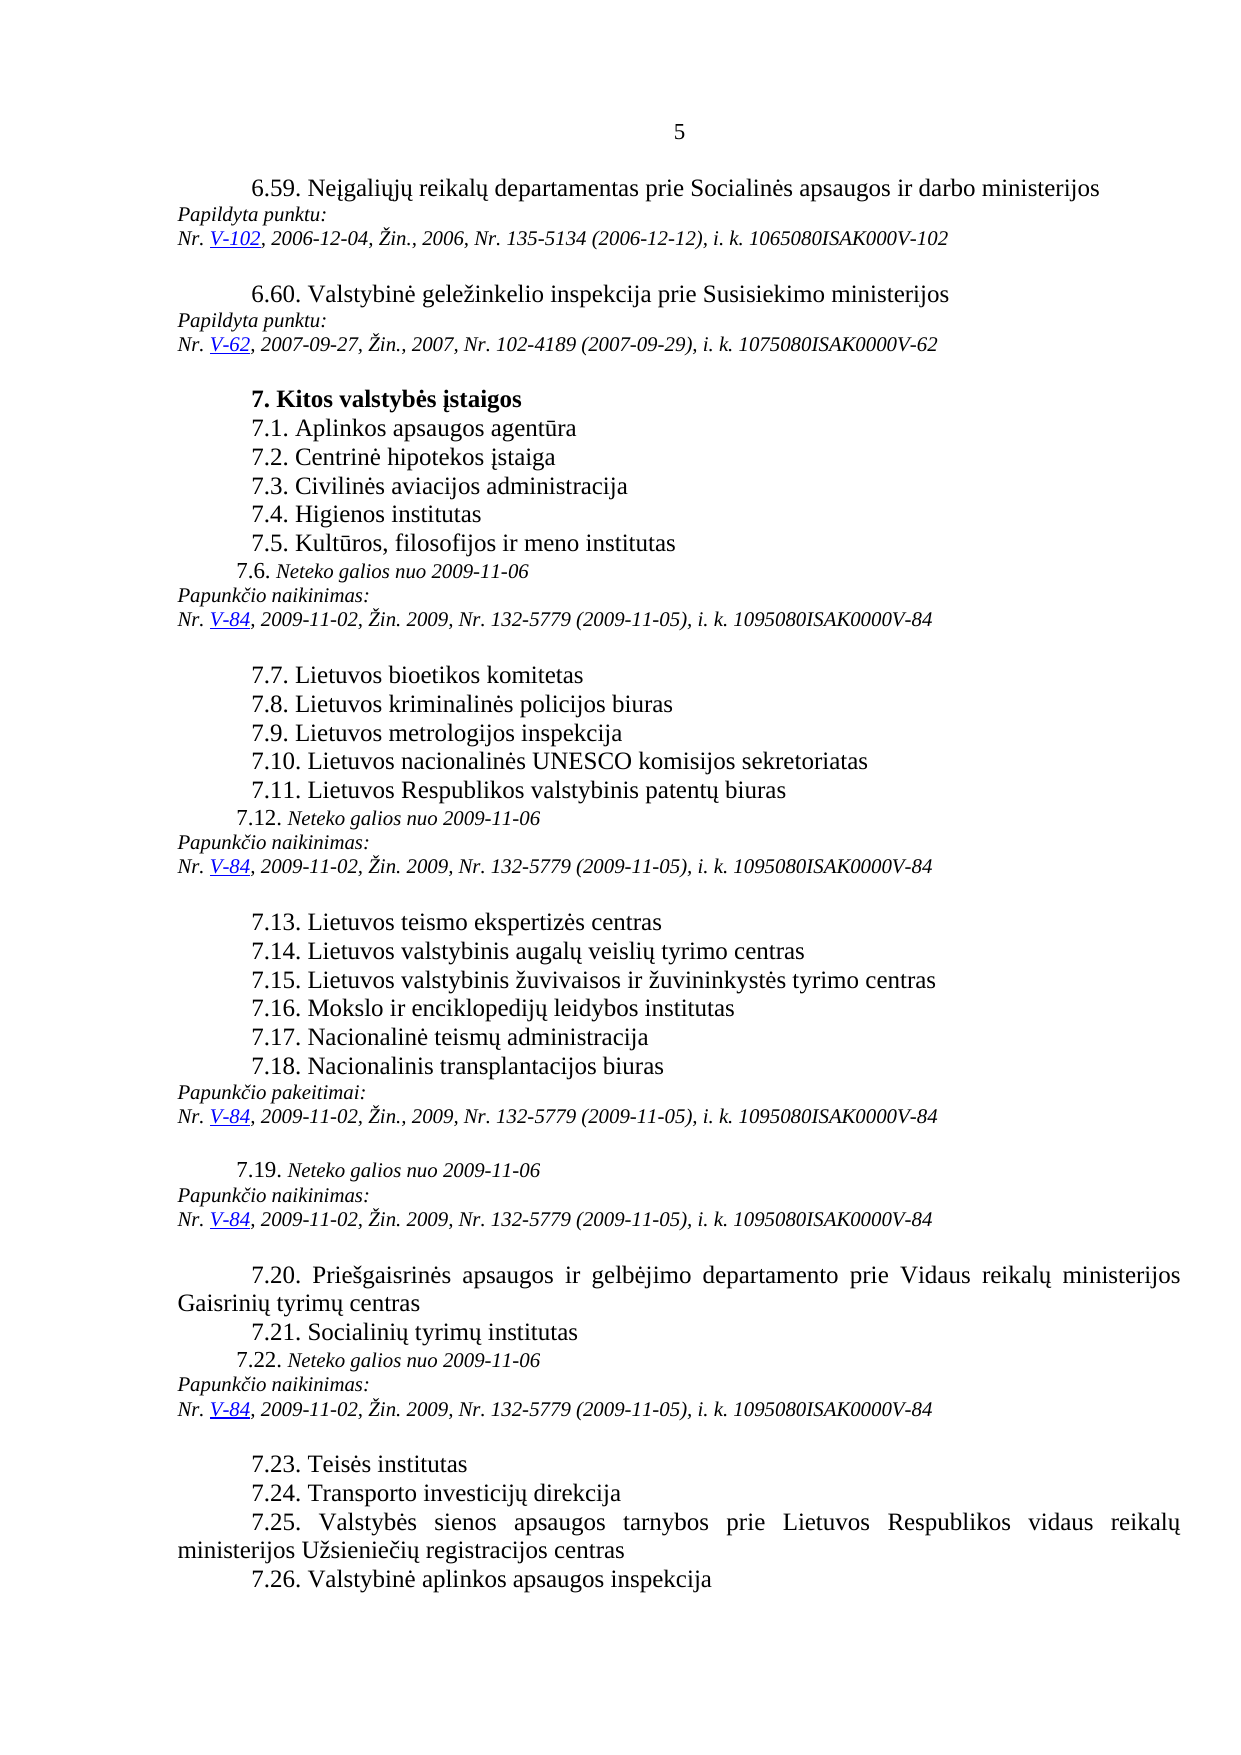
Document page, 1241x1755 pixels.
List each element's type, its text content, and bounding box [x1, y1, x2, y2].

text 7.12. Neteko galios nuo 2009-11-06 [177, 804, 1181, 830]
text 7.21. Socialinių tyrimų institutas [177, 1317, 1181, 1346]
text 7.26. Valstybinė aplinkos apsaugos inspekcija [177, 1564, 1181, 1593]
text Nr. V-84, 2009-11-02, Žin. 2009, Nr. 132-5779 (2009-11-05), i. k. 1095080ISAK0000V-84 [177, 854, 1181, 878]
text 7.15. Lietuvos valstybinis žuvivaisos ir žuvininkystės tyrimo centras [177, 965, 1181, 993]
text Papunkčio naikinimas: [177, 1372, 1181, 1396]
text Papildyta punktu: [177, 202, 1181, 226]
text 7.23. Teisės institutas [177, 1449, 1181, 1478]
text Papunkčio naikinimas: [177, 1183, 1181, 1207]
text 7.25. Valstybės sienos apsaugos tarnybos prie Lietuvos Respublikos vidaus reikalų ministerijos Užsieniečių registracijos centras [177, 1507, 1181, 1564]
text Nr. V-84, 2009-11-02, Žin., 2009, Nr. 132-5779 (2009-11-05), i. k. 1095080ISAK0000V-84 [177, 1104, 1181, 1128]
text 7.24. Transporto investicijų direkcija [177, 1478, 1181, 1507]
text 7.14. Lietuvos valstybinis augalų veislių tyrimo centras [177, 936, 1181, 965]
text 7.8. Lietuvos kriminalinės policijos biuras [177, 689, 1181, 718]
text 7.5. Kultūros, filosofijos ir meno institutas [177, 528, 1181, 557]
text 7.10. Lietuvos nacionalinės UNESCO komisijos sekretoriatas [177, 746, 1181, 775]
text Papunkčio pakeitimai: [177, 1080, 1181, 1104]
text Nr. V-84, 2009-11-02, Žin. 2009, Nr. 132-5779 (2009-11-05), i. k. 1095080ISAK0000V-84 [177, 607, 1181, 631]
text 7.4. Higienos institutas [177, 499, 1181, 528]
text Papunkčio naikinimas: [177, 583, 1181, 607]
text Nr. V-84, 2009-11-02, Žin. 2009, Nr. 132-5779 (2009-11-05), i. k. 1095080ISAK0000V-84 [177, 1207, 1181, 1231]
text 7.9. Lietuvos metrologijos inspekcija [177, 718, 1181, 746]
text 6.59. Neįgaliųjų reikalų departamentas prie Socialinės apsaugos ir darbo ministerijos [177, 173, 1181, 202]
text 7.3. Civilinės aviacijos administracija [177, 471, 1181, 499]
text 7.11. Lietuvos Respublikos valstybinis patentų biuras [177, 775, 1181, 804]
text Papunkčio naikinimas: [177, 830, 1181, 854]
text Nr. V-62, 2007-09-27, Žin., 2007, Nr. 102-4189 (2007-09-29), i. k. 1075080ISAK0000V-62 [177, 332, 1181, 356]
text Nr. V-84, 2009-11-02, Žin. 2009, Nr. 132-5779 (2009-11-05), i. k. 1095080ISAK0000V-84 [177, 1396, 1181, 1421]
text 7.13. Lietuvos teismo ekspertizės centras [177, 907, 1181, 936]
text Nr. V-102, 2006-12-04, Žin., 2006, Nr. 135-5134 (2006-12-12), i. k. 1065080ISAK000V-102 [177, 226, 1181, 250]
text 7.7. Lietuvos bioetikos komitetas [177, 660, 1181, 689]
text 7.1. Aplinkos apsaugos agentūra [177, 413, 1181, 442]
text Papildyta punktu: [177, 308, 1181, 332]
text 7.18. Nacionalinis transplantacijos biuras [177, 1051, 1181, 1080]
text 7.22. Neteko galios nuo 2009-11-06 [177, 1346, 1181, 1372]
text 7.17. Nacionalinė teismų administracija [177, 1022, 1181, 1051]
text 7.2. Centrinė hipotekos įstaiga [177, 442, 1181, 471]
text 7.20. Priešgaisrinės apsaugos ir gelbėjimo departamento prie Vidaus reikalų ministerijos Gaisrinių tyrimų centras [177, 1260, 1181, 1317]
text 7.19. Neteko galios nuo 2009-11-06 [177, 1157, 1181, 1183]
text 7.16. Mokslo ir enciklopedijų leidybos institutas [177, 993, 1181, 1022]
text 7. Kitos valstybės įstaigos [177, 384, 1181, 413]
text 6.60. Valstybinė geležinkelio inspekcija prie Susisiekimo ministerijos [177, 279, 1181, 308]
text 7.6. Neteko galios nuo 2009-11-06 [177, 557, 1181, 583]
